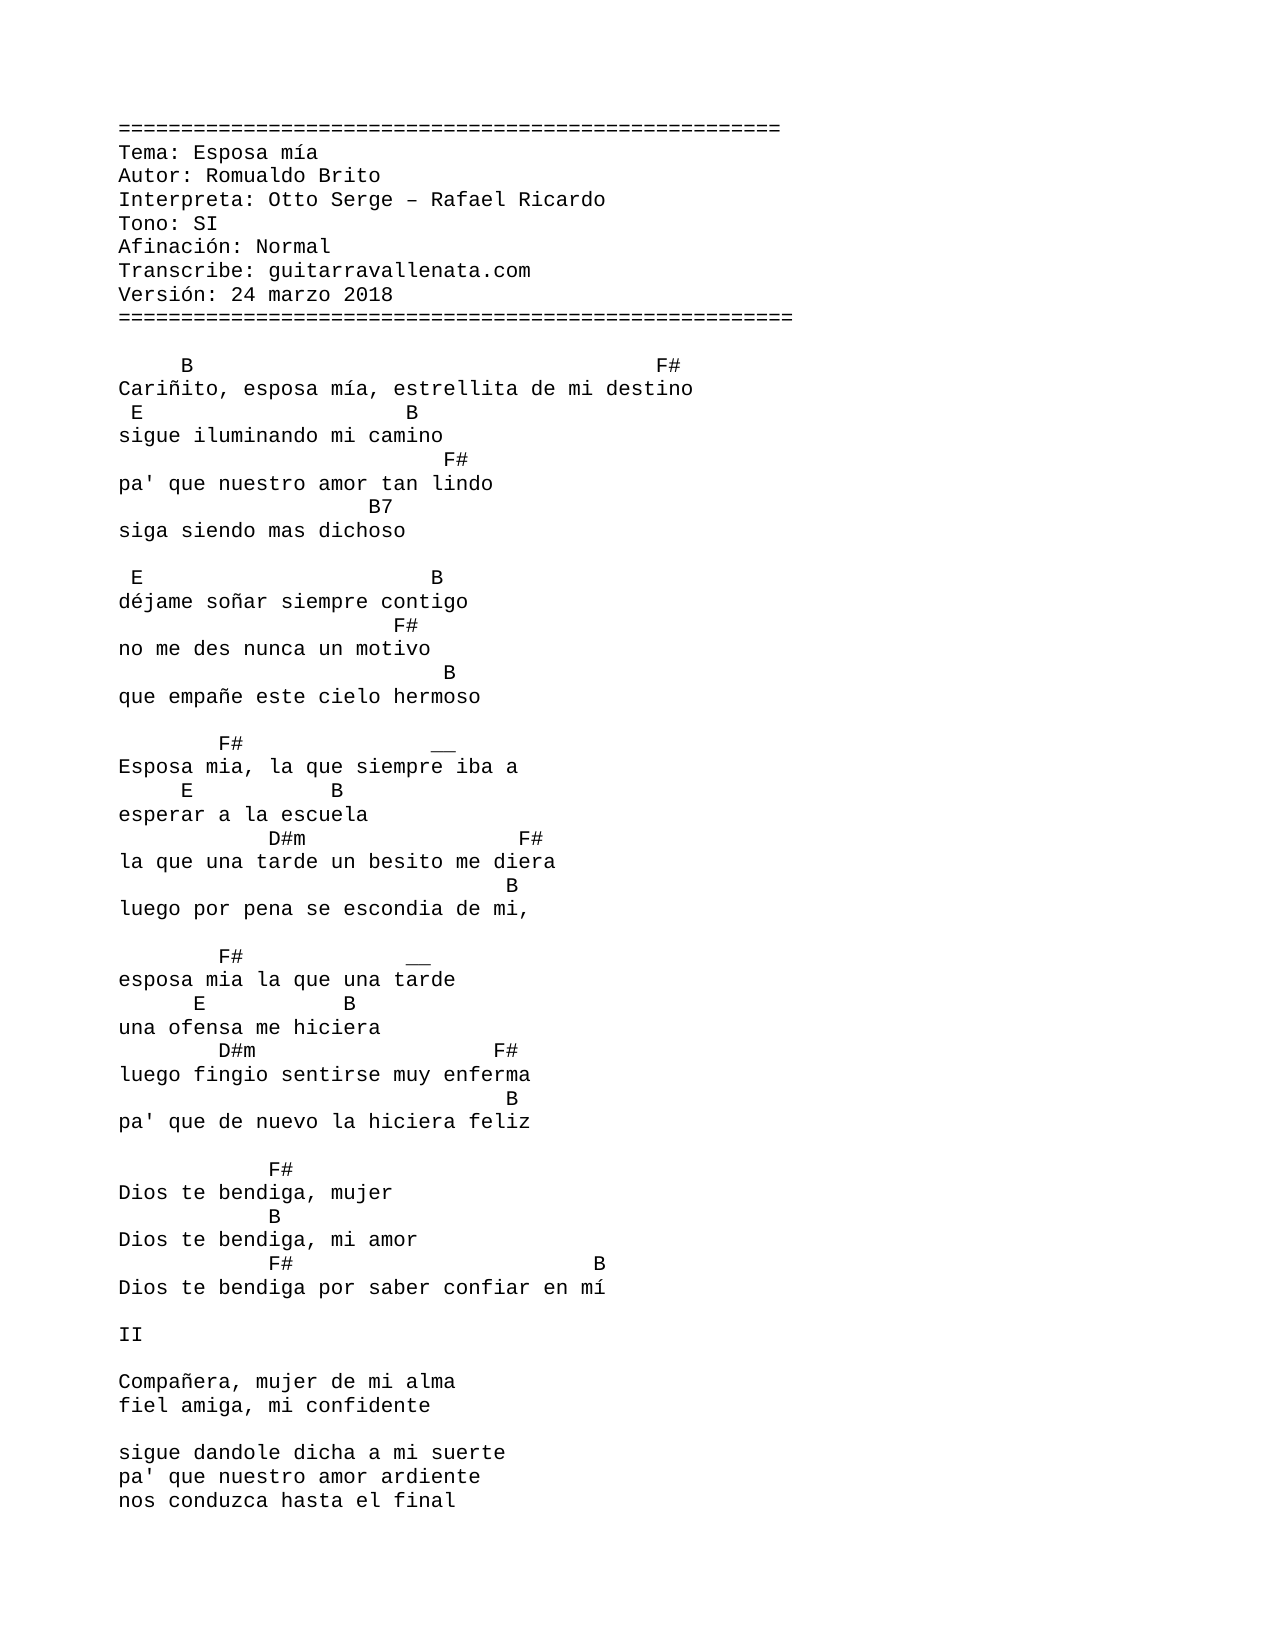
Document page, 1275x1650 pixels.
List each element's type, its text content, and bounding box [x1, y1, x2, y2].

text Tono: SI [118, 213, 1157, 236]
text F# [118, 1158, 1157, 1182]
text B7 [118, 496, 1157, 520]
text Interpreta: Otto Serge – Rafael Ricardo [118, 189, 1157, 213]
text F# [118, 449, 1157, 473]
text B [118, 662, 1157, 686]
text F# __ [118, 733, 1157, 757]
text pa' que nuestro amor ardiente [118, 1466, 1157, 1489]
text F# B [118, 1253, 1157, 1277]
text Tema: Esposa mía [118, 142, 1157, 165]
text sigue dandole dicha a mi suerte [118, 1442, 1157, 1466]
text esperar a la escuela [118, 804, 1157, 827]
text D#m F# [118, 827, 1157, 851]
text no me des nunca un motivo [118, 638, 1157, 662]
text B [118, 1206, 1157, 1229]
text Dios te bendiga, mujer [118, 1182, 1157, 1206]
text Autor: Romualdo Brito [118, 165, 1157, 189]
text E B [118, 402, 1157, 426]
text la que una tarde un besito me diera [118, 851, 1157, 875]
text Transcribe: guitarravallenata.com [118, 260, 1157, 284]
text luego por pena se escondia de mi, [118, 898, 1157, 922]
text II [118, 1324, 1157, 1348]
text B [118, 1088, 1157, 1111]
text sigue iluminando mi camino [118, 426, 1157, 449]
text pa' que de nuevo la hiciera feliz [118, 1111, 1157, 1135]
text esposa mia la que una tarde [118, 969, 1157, 993]
text nos conduzca hasta el final [118, 1489, 1157, 1513]
text ====================================================== [118, 307, 1157, 331]
text Esposa mia, la que siempre iba a [118, 757, 1157, 780]
text F# __ [118, 946, 1157, 969]
text D#m F# [118, 1040, 1157, 1064]
text Dios te bendiga por saber confiar en mí [118, 1277, 1157, 1300]
text pa' que nuestro amor tan lindo [118, 473, 1157, 496]
text E B [118, 993, 1157, 1017]
text déjame soñar siempre contigo [118, 591, 1157, 615]
text E B [118, 567, 1157, 591]
text B [118, 875, 1157, 898]
text E B [118, 780, 1157, 804]
text una ofensa me hiciera [118, 1017, 1157, 1040]
text Versión: 24 marzo 2018 [118, 284, 1157, 307]
text siga siendo mas dichoso [118, 520, 1157, 544]
text luego fingio sentirse muy enferma [118, 1064, 1157, 1088]
text que empañe este cielo hermoso [118, 686, 1157, 709]
text Cariñito, esposa mía, estrellita de mi destino [118, 378, 1157, 402]
text F# [118, 615, 1157, 638]
text fiel amiga, mi confidente [118, 1395, 1157, 1419]
text B F# [118, 354, 1157, 378]
text Compañera, mujer de mi alma [118, 1371, 1157, 1395]
text ===================================================== [118, 118, 1157, 142]
text Dios te bendiga, mi amor [118, 1229, 1157, 1253]
text Afinación: Normal [118, 236, 1157, 260]
